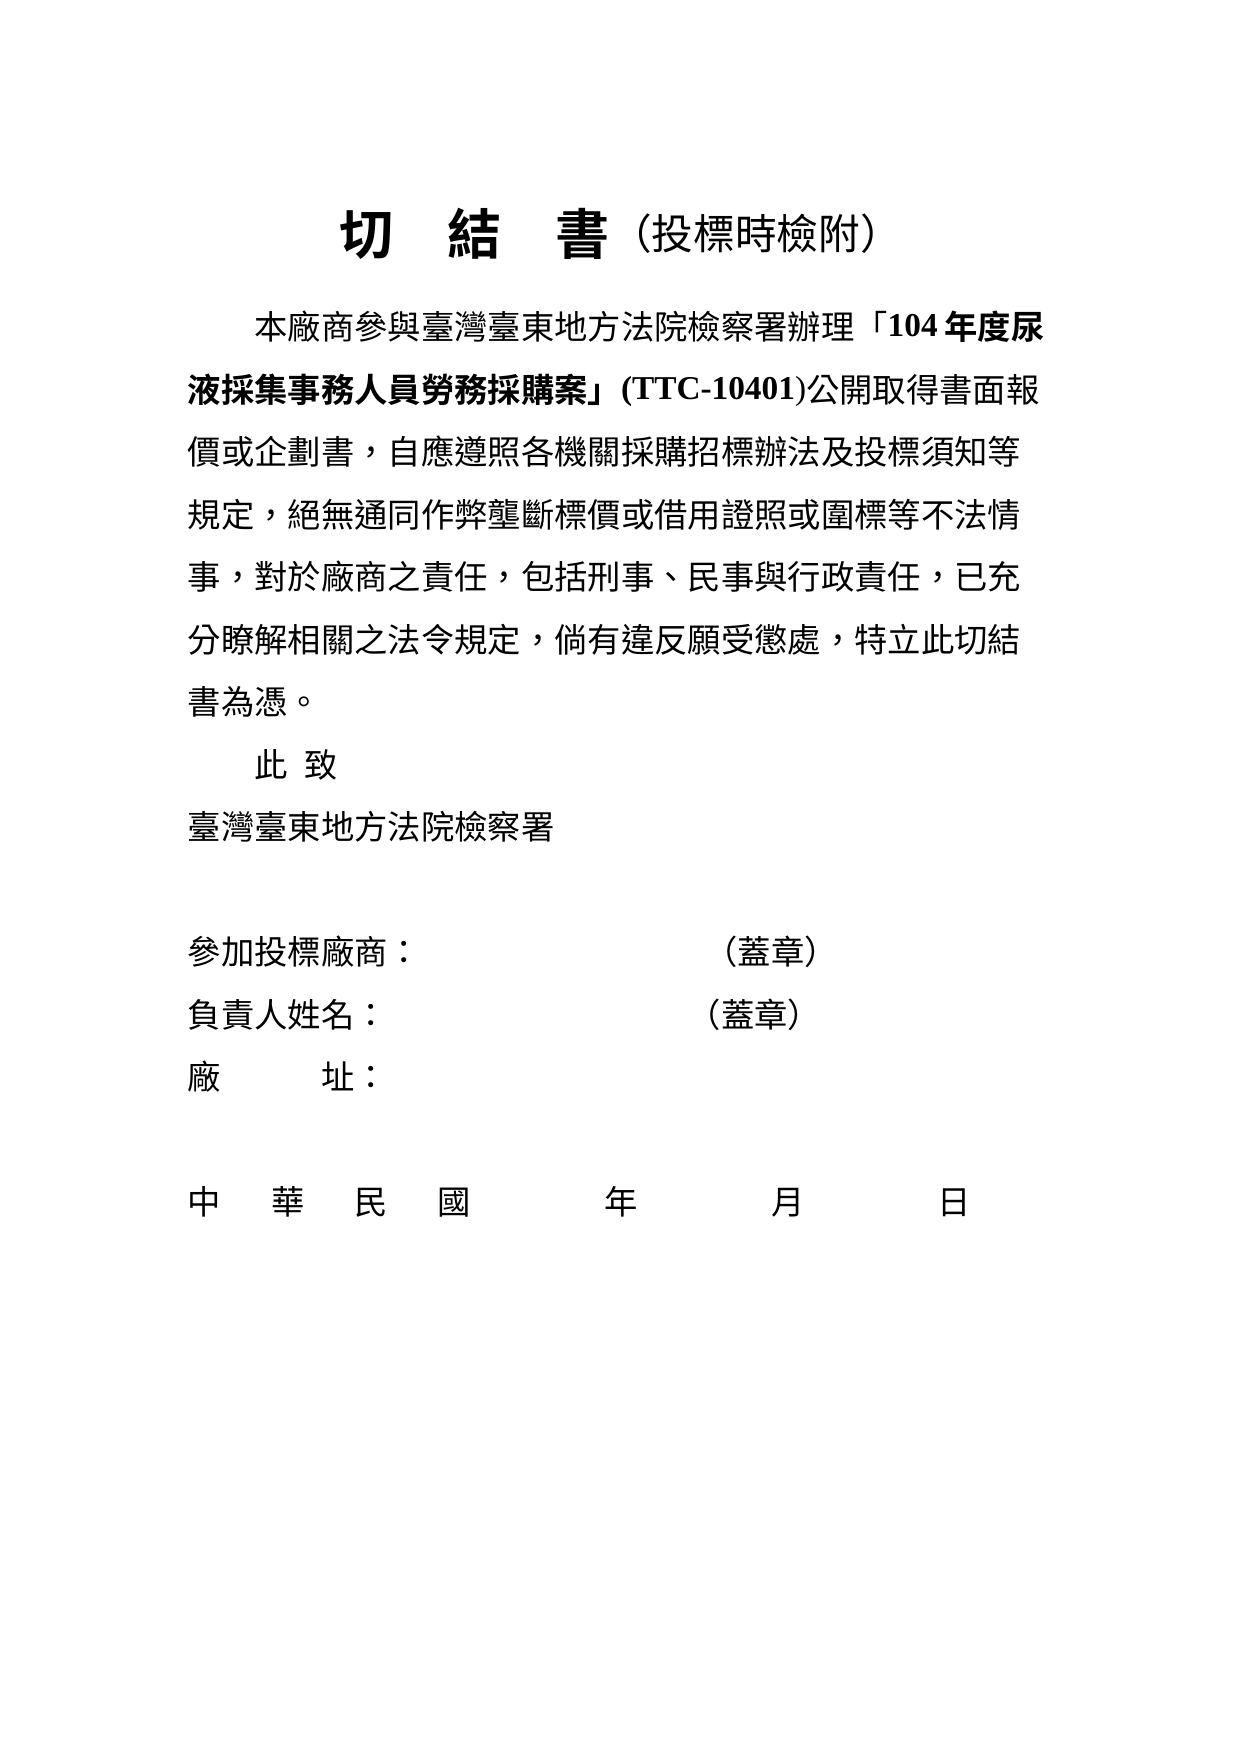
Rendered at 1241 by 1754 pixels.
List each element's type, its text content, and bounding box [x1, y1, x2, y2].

text 此 致 [187, 721, 1053, 783]
text 臺灣臺東地方法院檢察署 [187, 783, 1053, 846]
text 中 華 民 國 年 月 日 [187, 1158, 1053, 1221]
text 切 結 書（投標時檢附） [187, 158, 1053, 283]
text 參加投標廠商： （蓋章） [187, 908, 1053, 971]
text 負責人姓名： （蓋章） [187, 971, 1053, 1033]
text 本廠商參與臺灣臺東地方法院檢察署辦理「104年度尿液採集事務人員勞務採購案」(TTC-10401)公開取得書面報價或企劃書，自應遵照各機關採購招標辦法及投標須知等規定，絕無通同作弊壟斷標價或借用證照或圍標等不法情事，對於廠商之責任，包括刑事、民事與行政責任，已充分瞭解相關之法令規定，倘有違反願受懲處，特立此切結書為憑。 [187, 283, 1053, 721]
text 廠 址： [187, 1033, 1053, 1096]
